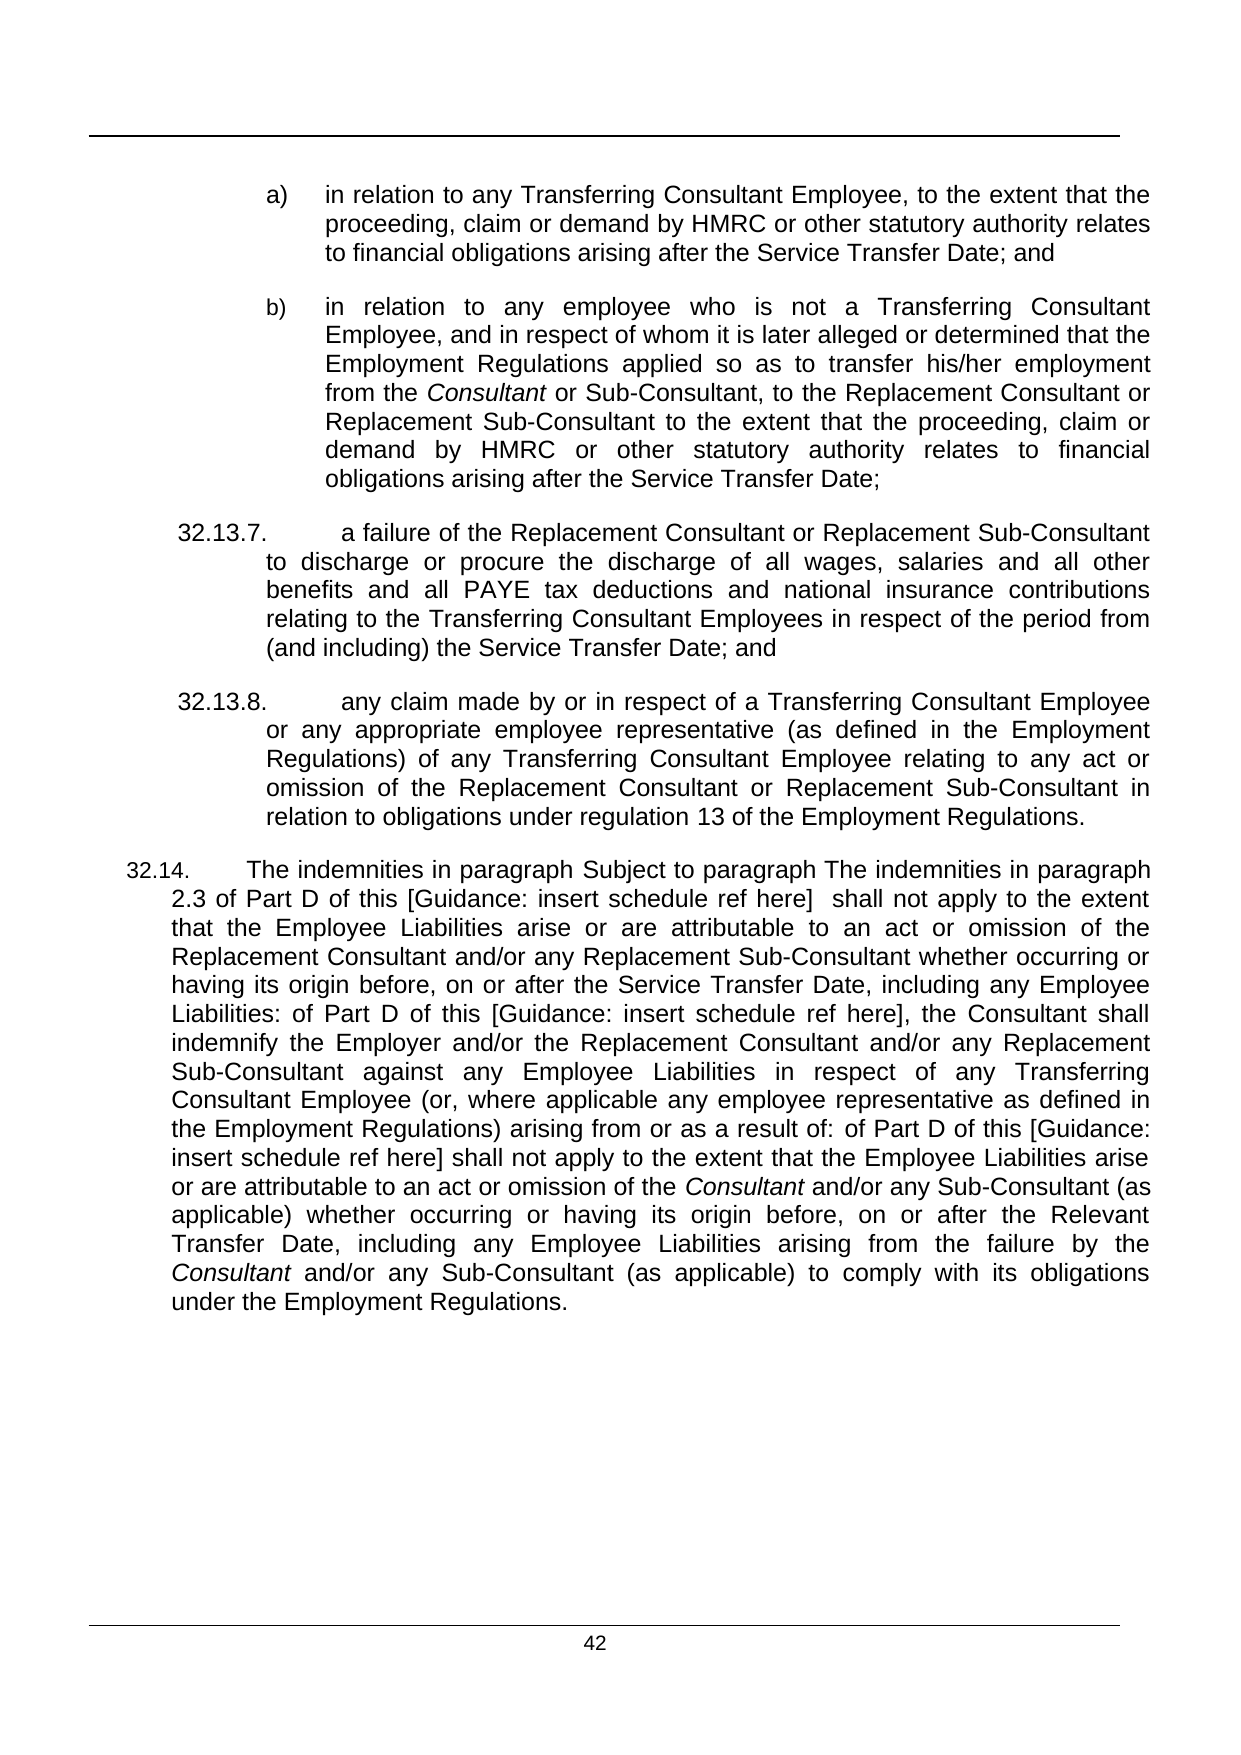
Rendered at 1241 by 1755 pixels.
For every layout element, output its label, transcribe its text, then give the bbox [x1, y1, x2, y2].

list in relation to any Transferring Consultant Employee, to the extent that the proceeding, claim or demand by HMRC or other statutory authority relates to financial obligations arising after the Service Transfer Date; and [266, 180, 1152, 267]
list The indemnities in paragraph 2.13 of Part D of this [Guidance: insert schedule ref here] shall not apply to the extent that the Employee Liabilities arise or are attributable to an act or omission of the Consultant and/or any Sub-Consultant (as applicable) whether occurring or having its origin before, on or after the Relevant Transfer Date, including any Employee Liabilities arising from the failure by the Consultant and/or any Sub-Consultant (as applicable) to comply with its obligations under the Employment Regulations. [126, 855, 1152, 1315]
list any claim made by or in respect of a Transferring Consultant Employee or any appropriate employee representative (as defined in the Employment Regulations) of any Transferring Consultant Employee relating to any act or omission of the Replacement Consultant or Replacement Sub-Consultant in relation to obligations under regulation 13 of the Employment Regulations. [177, 687, 1152, 830]
text 12/08/2013 [89, 1340, 1152, 1369]
list a failure of the Replacement Consultant or Replacement Sub-Consultant to discharge or procure the discharge of all wages, salaries and all other benefits and all PAYE tax deductions and national insurance contributions relating to the Transferring Consultant Employees in respect of the period from (and including) the Service Transfer Date; and [177, 518, 1152, 662]
list in relation to any employee who is not a Transferring Consultant Employee, and in respect of whom it is later alleged or determined that the Employment Regulations applied so as to transfer his/her employment from the Consultant or Sub-Consultant, to the Replacement Consultant or Replacement Sub-Consultant to the extent that the proceeding, claim or demand by HMRC or other statutory authority relates to financial obligations arising after the Service Transfer Date; [266, 292, 1152, 493]
